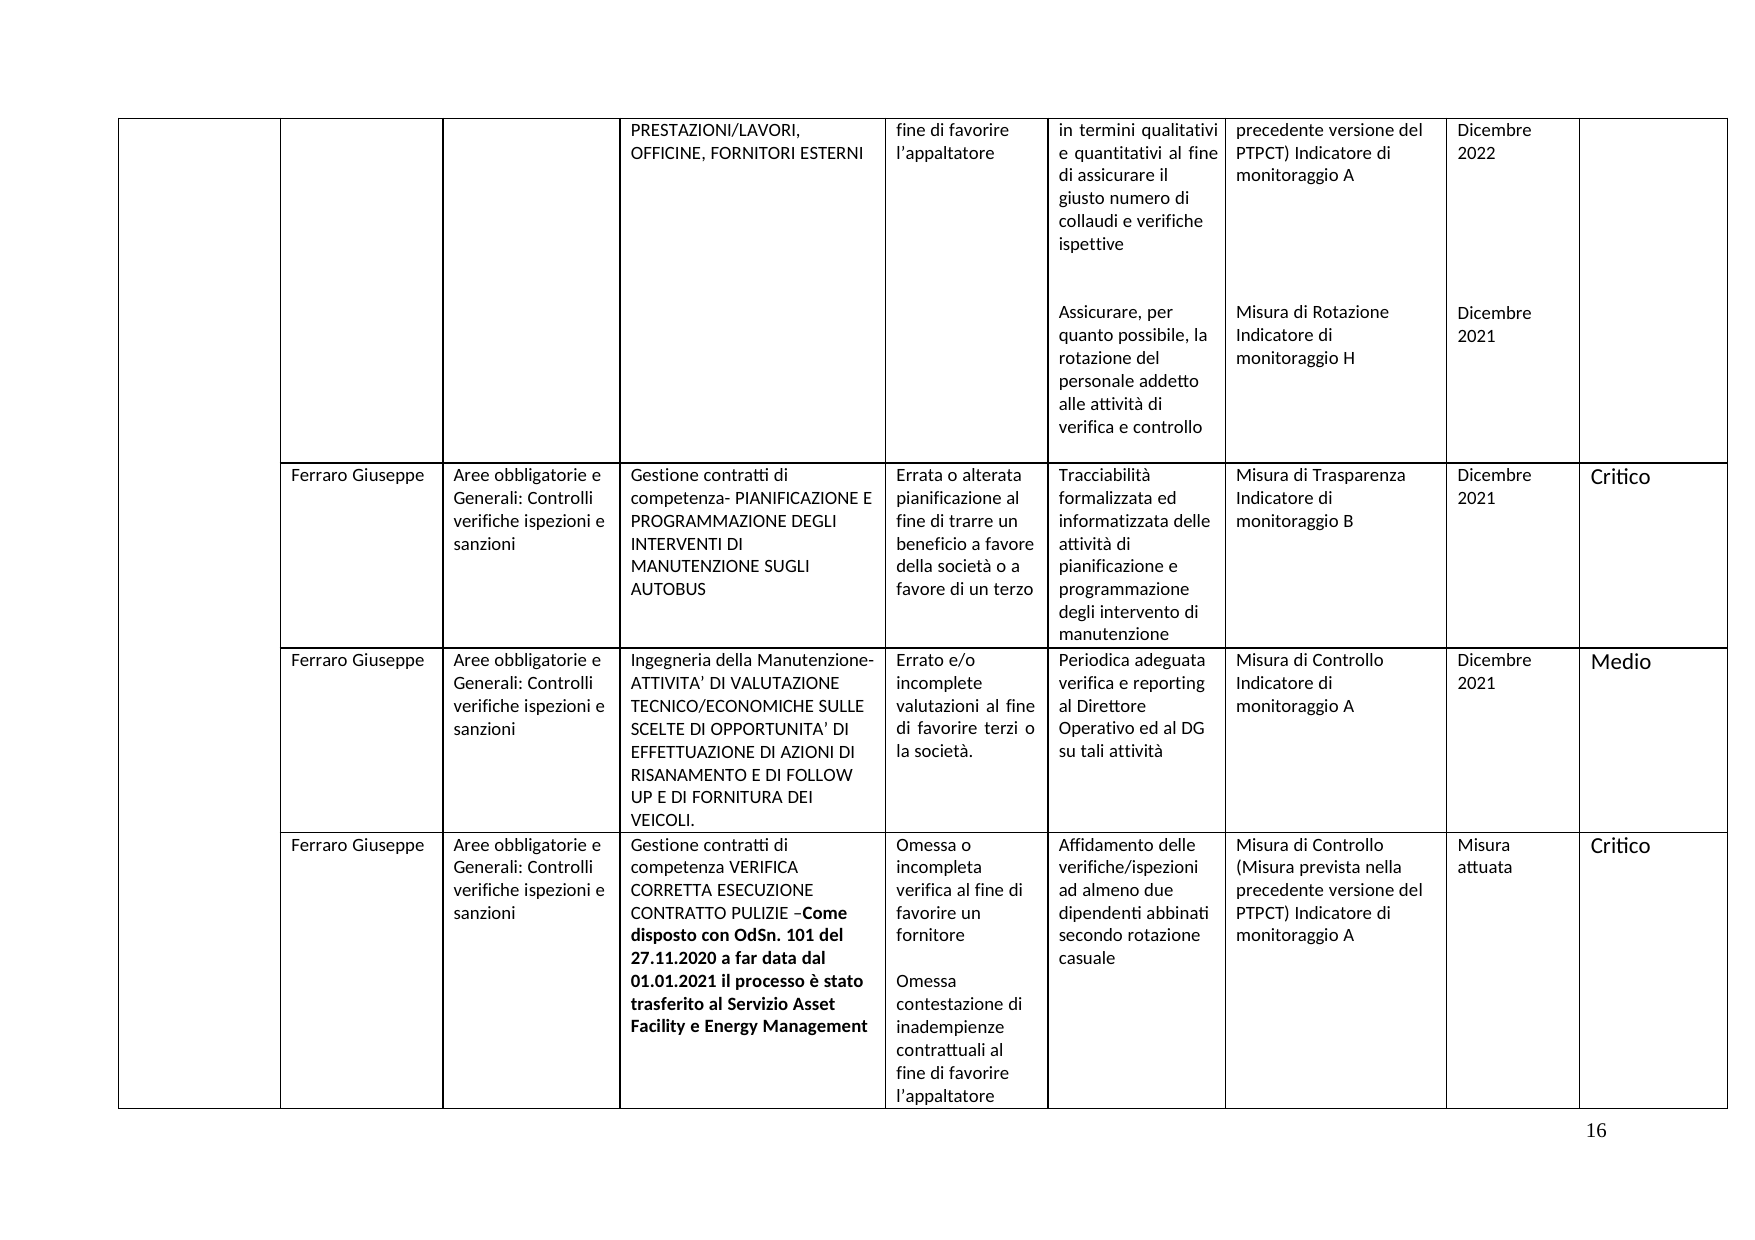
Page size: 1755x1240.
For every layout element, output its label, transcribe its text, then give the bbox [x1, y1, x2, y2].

table_cell Ferraro Giuseppe [281, 833, 442, 1108]
table_cell Gestione contratti di competenza- PIANIFICAZIONE E PROGRAMMAZIONE DEGLI INTERVENTI DI MANUTENZIONE SUGLI AUTOBUS [621, 464, 885, 647]
table_cell Omessa o incompleta verifica al fine di favorire un fornitore Omessa contestazione di inadempienze contrattuali al fine di favorire l’appaltatore [886, 833, 1047, 1108]
table_cell Periodica adeguata verifica e reporting al Direttore Operativo ed al DG su tali attività [1049, 649, 1225, 831]
table_cell Aree obbligatorie e Generali: Controlli verifiche ispezioni e sanzioni [444, 649, 619, 831]
table_cell Misura attuata [1447, 833, 1579, 1108]
table_cell Errato e/o incomplete valutazioni al fine di favorire terzi o la società. [886, 649, 1047, 831]
table_cell Misura di Trasparenza Indicatore di monitoraggio B [1226, 464, 1446, 647]
table_cell Errata o alterata pianificazione al fine di trarre un beneficio a favore della società o a favore di un terzo [886, 464, 1047, 647]
table_cell Aree obbligatorie e Generali: Controlli verifiche ispezioni e sanzioni [444, 833, 619, 1108]
table_cell Ferraro Giuseppe [281, 649, 442, 831]
table_header fine di favorire l’appaltatore [886, 119, 1047, 462]
table_header precedente versione del PTPCT) Indicatore di monitoraggio A Misura di Rotazione Indicatore di monitoraggio H [1226, 119, 1446, 462]
table_cell Medio [1580, 649, 1727, 831]
table_cell Dicembre 2021 [1447, 464, 1579, 647]
table_cell Misura di Controllo Indicatore di monitoraggio A [1226, 649, 1446, 831]
table_cell Misura di Controllo (Misura prevista nella precedente versione del PTPCT) Indicatore di monitoraggio A [1226, 833, 1446, 1108]
table_header [119, 119, 280, 1108]
table_header [281, 119, 442, 462]
table_header PRESTAZIONI/LAVORI, OFFICINE, FORNITORI ESTERNI [621, 119, 885, 462]
table_cell Tracciabilità formalizzata ed informatizzata delle attività di pianificazione e programmazione degli intervento di manutenzione [1049, 464, 1225, 647]
table_cell Critico [1580, 464, 1727, 647]
table_cell Ingegneria della Manutenzione- ATTIVITA’ DI VALUTAZIONE TECNICO/ECONOMICHE SULLE SCELTE DI OPPORTUNITA’ DI EFFETTUAZIONE DI AZIONI DI RISANAMENTO E DI FOLLOW UP E DI FORNITURA DEI VEICOLI. [621, 649, 885, 831]
table_cell Gestione contratti di competenza VERIFICA CORRETTA ESECUZIONE CONTRATTO PULIZIE –Come disposto con OdSn. 101 del 27.11.2020 a far data dal 01.01.2021 il processo è stato trasferito al Servizio Asset Facility e Energy Management [621, 833, 885, 1108]
table_cell Affidamento delle verifiche/ispezioni ad almeno due dipendenti abbinati secondo rotazione casuale [1049, 833, 1225, 1108]
table_cell Critico [1580, 833, 1727, 1108]
table_header [444, 119, 619, 462]
table_cell Dicembre 2021 [1447, 649, 1579, 831]
table_header [1580, 119, 1727, 462]
table_cell Ferraro Giuseppe [281, 464, 442, 647]
table_header in termini qualitativi e quantitativi al fine di assicurare il giusto numero di collaudi e verifiche ispettive Assicurare, per quanto possibile, la rotazione del personale addetto alle attività di verifica e controllo [1049, 119, 1225, 462]
table_header Dicembre 2022 Dicembre 2021 [1447, 119, 1579, 462]
table_cell Aree obbligatorie e Generali: Controlli verifiche ispezioni e sanzioni [444, 464, 619, 647]
